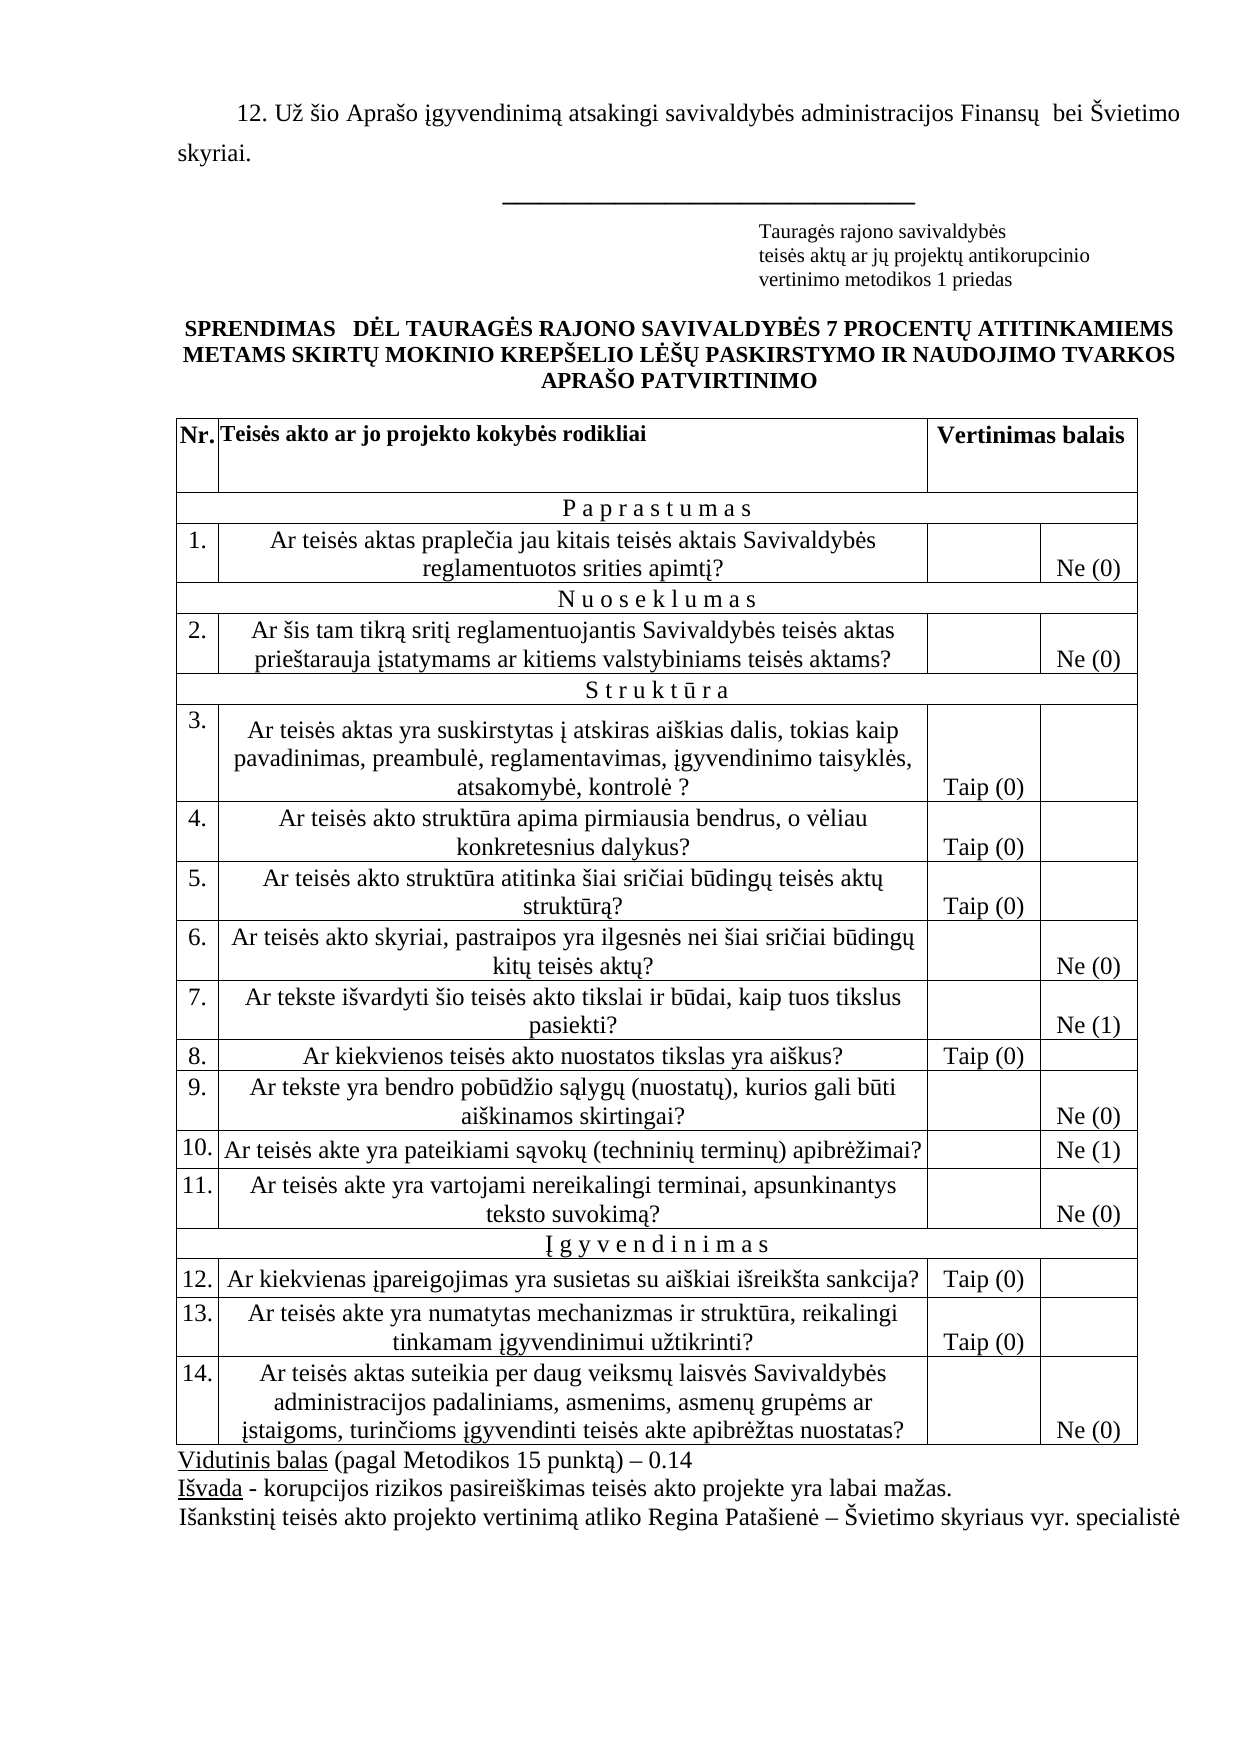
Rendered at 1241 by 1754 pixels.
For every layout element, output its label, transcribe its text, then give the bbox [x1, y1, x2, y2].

table_cell N u o s e k l u m a s [177, 583, 1137, 613]
table_cell [928, 614, 1040, 673]
text teisės aktų ar jų projektų antikorupcinio [758, 243, 1181, 267]
table_cell Taip (0) [928, 1298, 1040, 1356]
table_cell [928, 1071, 1040, 1130]
table_header Nr. [177, 419, 218, 491]
text Išankstinį teisės akto projekto vertinimą atliko Regina Patašienė – Švietimo skyriaus vyr. specialistė [179, 1502, 1181, 1531]
table_cell [928, 524, 1040, 582]
text _________________________________ [177, 178, 1181, 207]
text Išvada - korupcijos rizikos pasireiškimas teisės akto projekte yra labai mažas. [177, 1473, 1181, 1502]
table_cell S t r u k t ū r a [177, 674, 1137, 703]
table_cell Ar teisės akte yra vartojami nereikalingi terminai, apsunkinantys teksto suvokimą? [219, 1169, 927, 1227]
table_cell Ne (0) [1041, 1071, 1137, 1130]
table_cell [1041, 1040, 1137, 1070]
text SPRENDIMAS DĖL TAURAGĖS RAJONO SAVIVALDYBĖS 7 PROCENTŲ ATITINKAMIEMS METAMS SKIRTŲ MOKINIO KREPŠELIO LĖŠŲ PASKIRSTYMO IR NAUDOJIMO TVARKOS APRAŠO PATVIRTINIMO [177, 315, 1181, 394]
table_cell 10. [177, 1131, 218, 1168]
text Vidutinis balas (pagal Metodikos 15 punktą) – 0.14 [177, 1445, 1181, 1473]
table_cell Ar teisės akte yra numatytas mechanizmas ir struktūra, reikalingi tinkamam įgyvendinimui užtikrinti? [219, 1298, 927, 1356]
table_cell Ne (0) [1041, 921, 1137, 980]
table_cell 12. [177, 1259, 218, 1296]
table_cell 3. [177, 705, 218, 801]
text 12. Už šio Aprašo įgyvendinimą atsakingi savivaldybės administracijos Finansų bei Švietimo skyriai. [177, 98, 1181, 167]
table_cell [928, 921, 1040, 980]
table_cell Ar teisės aktas suteikia per daug veiksmų laisvės Savivaldybės administracijos padaliniams, asmenims, asmenų grupėms ar įstaigoms, turinčioms įgyvendinti teisės akte apibrėžtas nuostatas? [219, 1357, 927, 1444]
table_cell 4. [177, 802, 218, 861]
table_cell 2. [177, 614, 218, 673]
table_cell [1041, 705, 1137, 801]
table_cell Ne (0) [1041, 524, 1137, 582]
text Tauragės rajono savivaldybės [683, 218, 1181, 243]
table_cell [928, 1169, 1040, 1227]
table_cell Ar teisės akto struktūra apima pirmiausia bendrus, o vėliau konkretesnius dalykus? [219, 802, 927, 861]
table_cell 5. [177, 862, 218, 920]
table_cell Ar šis tam tikrą sritį reglamentuojantis Savivaldybės teisės aktas prieštarauja įstatymams ar kitiems valstybiniams teisės aktams? [219, 614, 927, 673]
table_header Teisės akto ar jo projekto kokybės rodikliai [219, 419, 927, 491]
table_cell Ne (0) [1041, 1357, 1137, 1444]
table_cell [1041, 802, 1137, 861]
table_cell Taip (0) [928, 705, 1040, 801]
table_cell Ar kiekvienas įpareigojimas yra susietas su aiškiai išreikšta sankcija? [219, 1259, 927, 1296]
table_cell Ar teisės akte yra pateikiami sąvokų (techninių terminų) apibrėžimai? [219, 1131, 927, 1168]
table_cell 1. [177, 524, 218, 582]
table_cell [928, 981, 1040, 1039]
table_cell Ar teisės aktas yra suskirstytas į atskiras aiškias dalis, tokias kaip pavadinimas, preambulė, reglamentavimas, įgyvendinimo taisyklės, atsakomybė, kontrolė ? [219, 705, 927, 801]
table_cell [928, 1357, 1040, 1444]
table_header Vertinimas balais [928, 419, 1137, 491]
table_cell Ar teisės aktas praplečia jau kitais teisės aktais Savivaldybės reglamentuotos srities apimtį? [219, 524, 927, 582]
table_cell [928, 1131, 1040, 1168]
table_cell Ar tekste yra bendro pobūdžio sąlygų (nuostatų), kurios gali būti aiškinamos skirtingai? [219, 1071, 927, 1130]
table_cell 14. [177, 1357, 218, 1444]
table_cell 8. [177, 1040, 218, 1070]
table_cell Ar teisės akto skyriai, pastraipos yra ilgesnės nei šiai sričiai būdingų kitų teisės aktų? [219, 921, 927, 980]
table_cell Taip (0) [928, 1040, 1040, 1070]
table_cell 11. [177, 1169, 218, 1227]
table_cell P a p r a s t u m a s [177, 493, 1137, 523]
table_cell Į g y v e n d i n i m a s [177, 1229, 1137, 1258]
table_cell Ar teisės akto struktūra atitinka šiai sričiai būdingų teisės aktų struktūrą? [219, 862, 927, 920]
table_cell [1041, 862, 1137, 920]
table_cell 7. [177, 981, 218, 1039]
table_cell Taip (0) [928, 862, 1040, 920]
table_cell Ar tekste išvardyti šio teisės akto tikslai ir būdai, kaip tuos tikslus pasiekti? [219, 981, 927, 1039]
table_cell 6. [177, 921, 218, 980]
table_cell Ne (1) [1041, 1131, 1137, 1168]
table_cell 13. [177, 1298, 218, 1356]
table_cell Taip (0) [928, 1259, 1040, 1296]
table_cell Ne (1) [1041, 981, 1137, 1039]
table_cell Ar kiekvienos teisės akto nuostatos tikslas yra aiškus? [219, 1040, 927, 1070]
table_cell Taip (0) [928, 802, 1040, 861]
text vertinimo metodikos 1 priedas [683, 267, 1181, 291]
table_cell [1041, 1259, 1137, 1296]
table_cell [1041, 1298, 1137, 1356]
table_cell 9. [177, 1071, 218, 1130]
table_cell Ne (0) [1041, 614, 1137, 673]
table_cell Ne (0) [1041, 1169, 1137, 1227]
